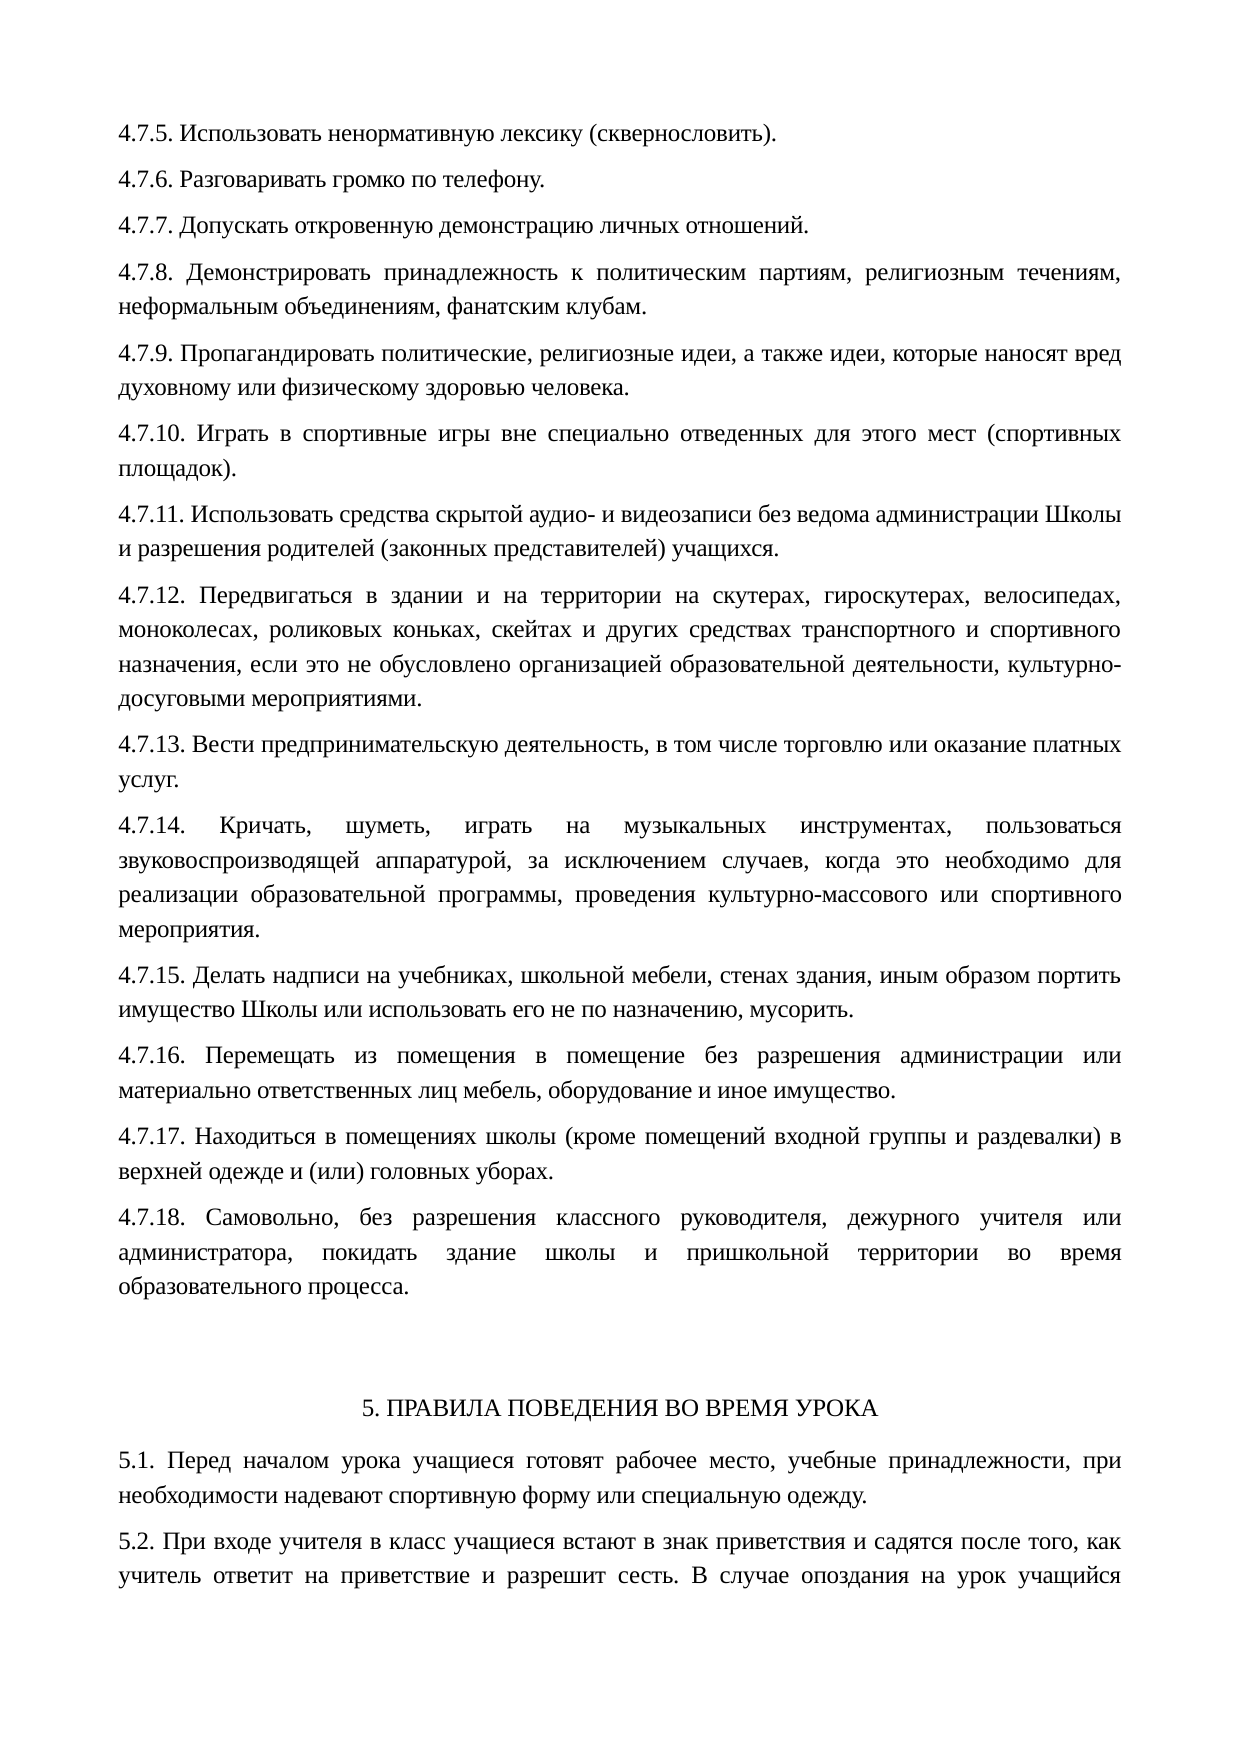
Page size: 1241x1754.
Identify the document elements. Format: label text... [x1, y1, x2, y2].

text 4.7.17. Находиться в помещениях школы (кроме помещений входной группы и раздевалки) в верхней одежде и (или) головных уборах. [118, 1121, 1122, 1184]
text 4.7.18. Самовольно, без разрешения классного руководителя, дежурного учителя или администратора, покидать здание школы и пришкольной территории во время образовательного процесса. [118, 1202, 1122, 1300]
text 4.7.13. Вести предпринимательскую деятельность, в том числе торговлю или оказание платных услуг. [118, 729, 1122, 793]
text 4.7.6. Разговаривать громко по телефону. [118, 164, 1122, 193]
text 4.7.15. Делать надписи на учебниках, школьной мебели, стенах здания, иным образом портить имущество Школы или использовать его не по назначению, мусорить. [118, 960, 1122, 1023]
text 4.7.11. Использовать средства скрытой аудио- и видеозаписи без ведома администрации Школы и разрешения родителей (законных представителей) учащихся. [118, 499, 1122, 562]
text 5. Правила поведения во время урока [118, 1393, 1122, 1422]
text 4.7.8. Демонстрировать принадлежность к политическим партиям, религиозным течениям, неформальным объединениям, фанатским клубам. [118, 257, 1122, 320]
text 5.2. При входе учителя в класс учащиеся встают в знак приветствия и садятся после того, как учитель ответит на приветствие и разрешит сесть. В случае опоздания на урок учащийся [118, 1526, 1122, 1589]
text 4.7.5. Использовать ненормативную лексику (сквернословить). [118, 118, 1122, 147]
text 4.7.14. Кричать, шуметь, играть на музыкальных инструментах, пользоваться звуковоспроизводящей аппаратурой, за исключением случаев, когда это необходимо для реализации образовательной программы, проведения культурно-массового или спортивного мероприятия. [118, 810, 1122, 942]
text 4.7.9. Пропагандировать политические, религиозные идеи, а также идеи, которые наносят вред духовному или физическому здоровью человека. [118, 338, 1122, 401]
text 4.7.10. Играть в спортивные игры вне специально отведенных для этого мест (спортивных площадок). [118, 418, 1122, 482]
text 4.7.16. Перемещать из помещения в помещение без разрешения администрации или материально ответственных лиц мебель, оборудование и иное имущество. [118, 1041, 1122, 1104]
text 5.1. Перед началом урока учащиеся готовят рабочее место, учебные принадлежности, при необходимости надевают спортивную форму или специальную одежду. [118, 1445, 1122, 1509]
text 4.7.7. Допускать откровенную демонстрацию личных отношений. [118, 211, 1122, 239]
text 4.7.12. Передвигаться в здании и на территории на скутерах, гироскутерах, велосипедах, моноколесах, роликовых коньках, скейтах и других средствах транспортного и спортивного назначения, если это не обусловлено организацией образовательной деятельности, культурно-досуговыми мероприятиями. [118, 580, 1122, 712]
